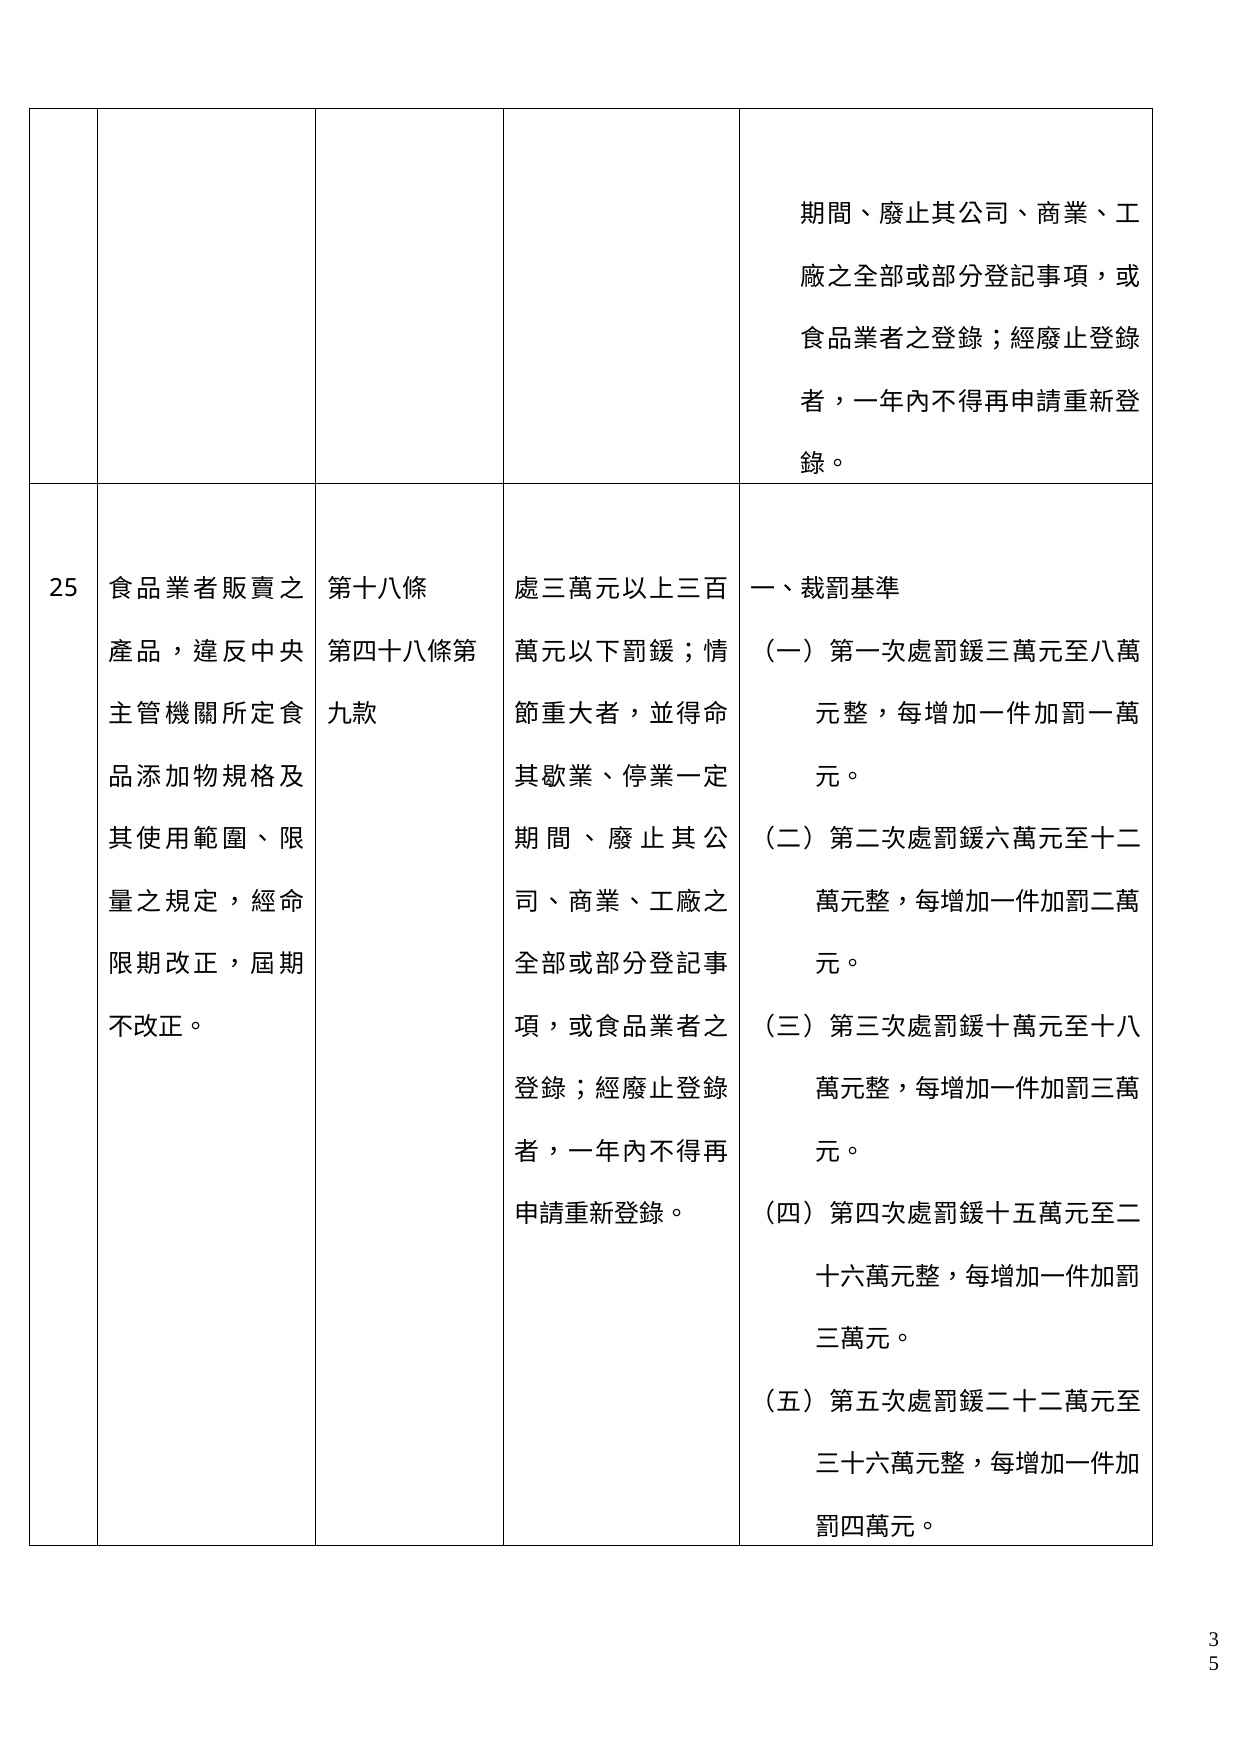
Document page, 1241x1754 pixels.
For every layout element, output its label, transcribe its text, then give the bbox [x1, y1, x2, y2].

table_cell 期間、廢止其公司、商業、工廠之全部或部分登記事項，或食品業者之登錄；經廢止登錄者，一年內不得再申請重新登錄。 [740, 109, 1152, 483]
table_cell [316, 109, 503, 483]
table_cell [98, 109, 315, 483]
table_cell [30, 109, 97, 483]
table_cell [504, 109, 739, 483]
table_cell 食品業者販賣之產品，違反中央主管機關所定食品添加物規格及其使用範圍、限量之規定，經命限期改正，屆期不改正。 [98, 484, 315, 1545]
table_cell 處三萬元以上三百萬元以下罰鍰；情節重大者，並得命其歇業、停業一定期間、廢止其公司、商業、工廠之全部或部分登記事項，或食品業者之登錄；經廢止登錄者，一年內不得再申請重新登錄。 [504, 484, 739, 1545]
table_cell 一、裁罰基準 （一）第一次處罰鍰三萬元至八萬元整，每增加一件加罰一萬元。 （二）第二次處罰鍰六萬元至十二萬元整，每增加一件加罰二萬元。 （三）第三次處罰鍰十萬元至十八萬元整，每增加一件加罰三萬元。 （四）第四次處罰鍰十五萬元至二十六萬元整，每增加一件加罰三萬元。 （五）第五次處罰鍰二十二萬元至三十六萬元整，每增加一件加罰四萬元。 [740, 484, 1152, 1545]
table_cell 25 [30, 484, 97, 1545]
table_cell 第十八條 第四十八條第九款 [316, 484, 503, 1545]
